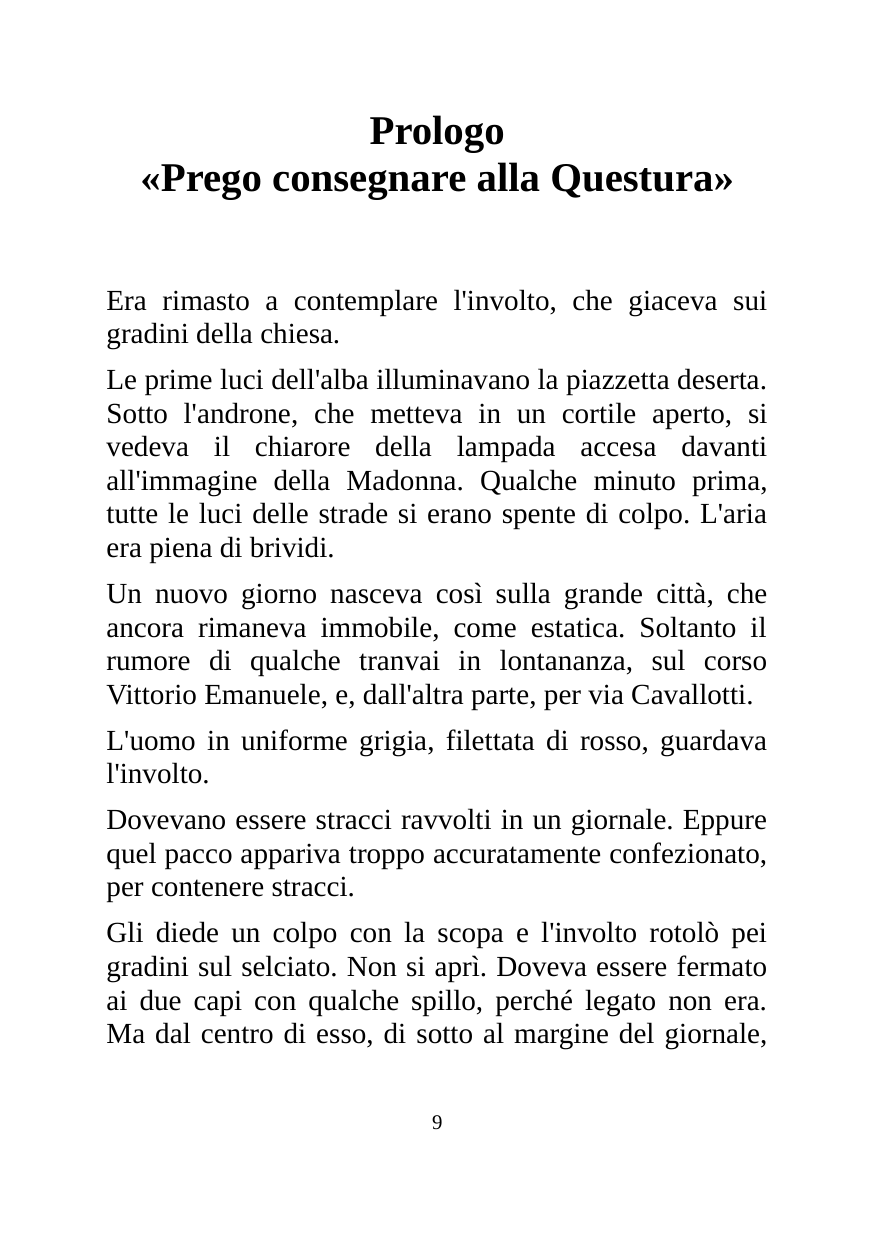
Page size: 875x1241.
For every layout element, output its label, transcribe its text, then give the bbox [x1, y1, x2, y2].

text Dovevano essere stracci ravvolti in un giornale. Eppure quel pacco appariva troppo accuratamente confezionato, per contenere stracci. [106, 802, 768, 903]
text L'uomo in uniforme grigia, filettata di rosso, guardava l'involto. [106, 723, 768, 790]
text Un nuovo giorno nasceva così sulla grande città, che ancora rimaneva immobile, come estatica. Soltanto il rumore di qualche tranvai in lontananza, sul corso Vittorio Emanuele, e, dall'altra parte, per via Cavallotti. [106, 576, 768, 710]
subtitle Prologo «Prego consegnare alla Questura» [106, 106, 768, 200]
text Gli diede un colpo con la scopa e l'involto rotolò pei gradini sul selciato. Non si aprì. Doveva essere fermato ai due capi con qualche spillo, perché legato non era. Ma dal centro di esso, di sotto al margine del giornale, [106, 916, 768, 1050]
text Era rimasto a contemplare l'involto, che giaceva sui gradini della chiesa. [106, 283, 768, 350]
text Le prime luci dell'alba illuminavano la piazzetta deserta. Sotto l'androne, che metteva in un cortile aperto, si vedeva il chiarore della lampada accesa davanti all'immagine della Madonna. Qualche minuto prima, tutte le luci delle strade si erano spente di colpo. L'aria era piena di brividi. [106, 362, 768, 564]
